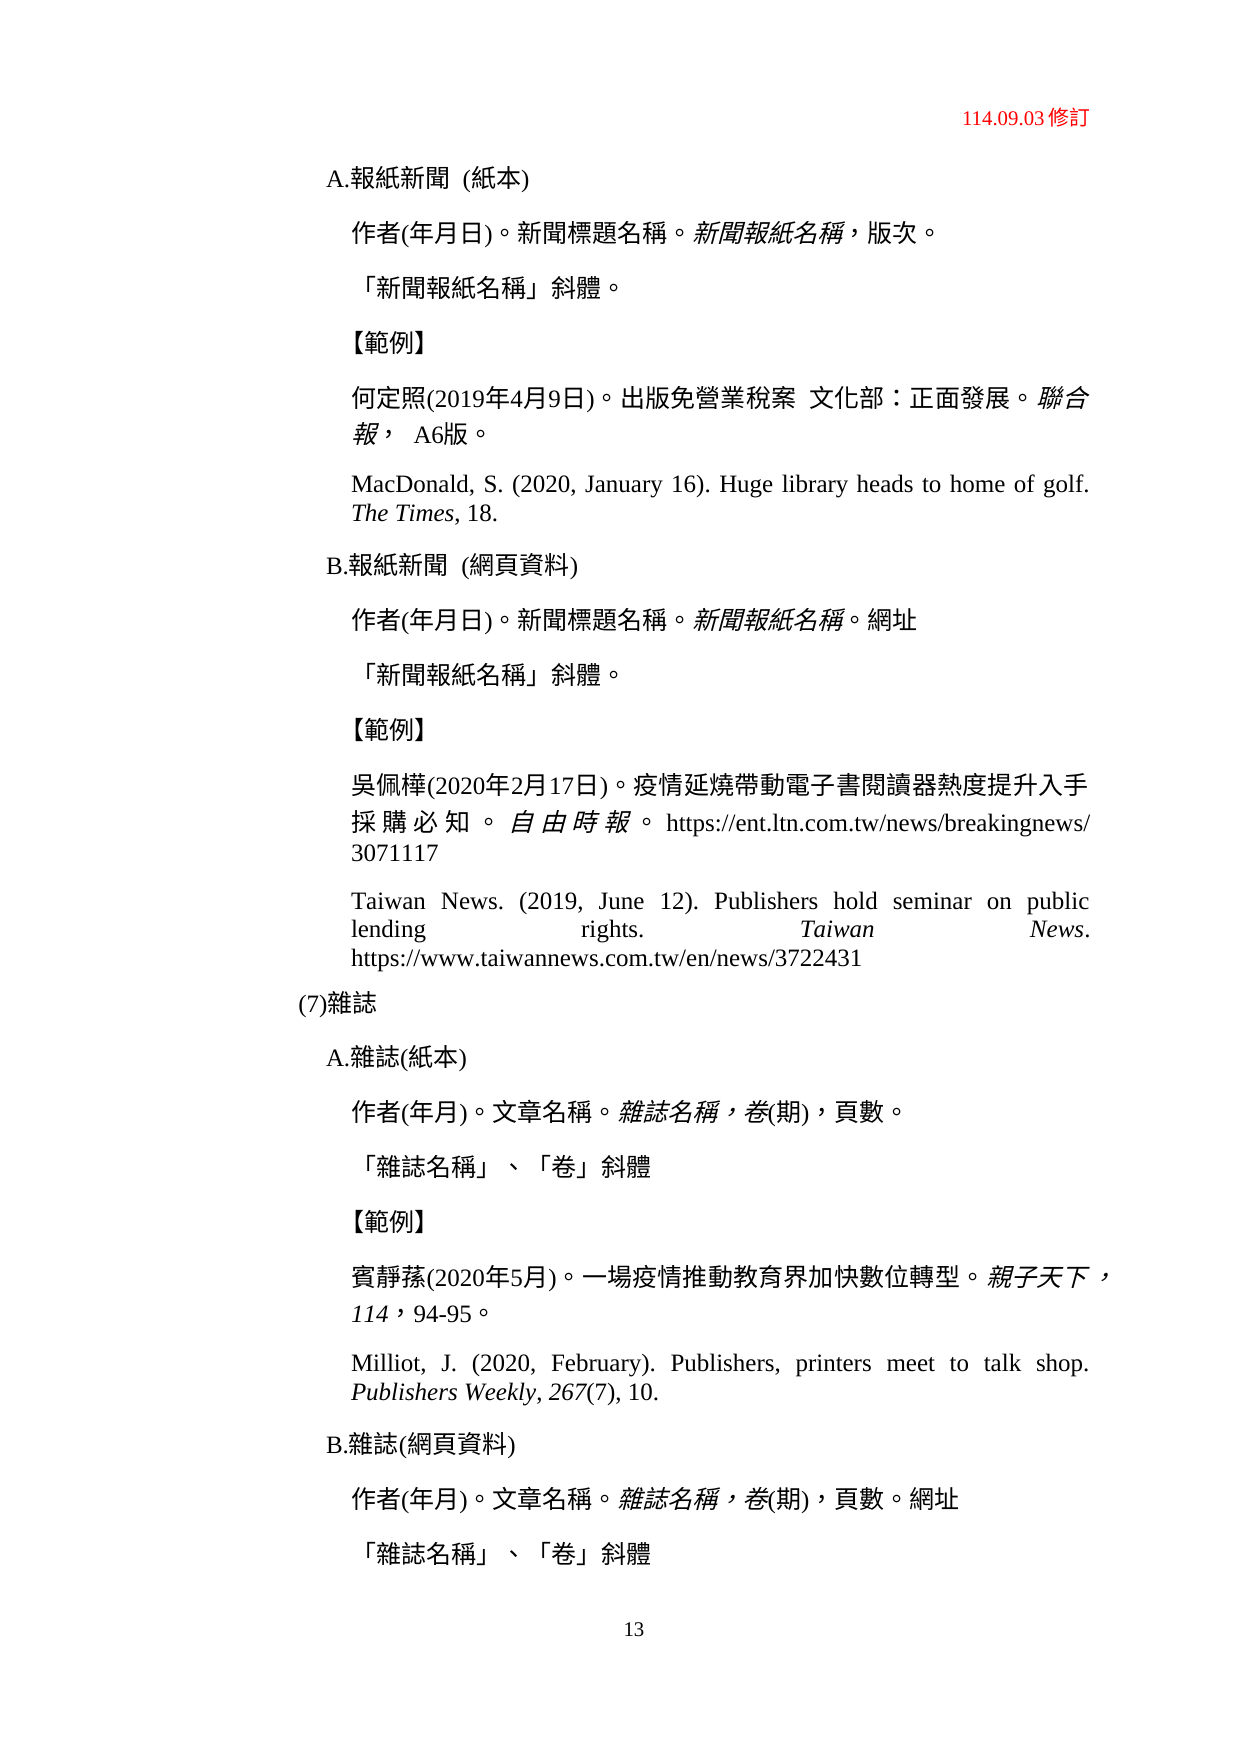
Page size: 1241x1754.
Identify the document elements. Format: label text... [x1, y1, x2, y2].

text 【範例】 [339, 1202, 1090, 1238]
text 吳佩樺(2020年2月17日)。疫情延燒帶動電子書閱讀器熱度提升入手採購必知。自由時報。https://ent.ltn.com.tw/news/breakingnews/3071117 [351, 766, 1090, 867]
text 作者(年月日)。新聞標題名稱。新聞報紙名稱，版次。 [351, 213, 1090, 249]
text 「雜誌名稱」、「卷」斜體 [351, 1534, 1090, 1571]
text (7)雜誌 [271, 987, 1090, 1018]
text A.報紙新聞 (紙本) [326, 158, 1090, 194]
text Milliot, J. (2020, February). Publishers, printers meet to talk shop. Publishers Weekly, 267(7), 10. [351, 1348, 1090, 1406]
text 作者(年月)。文章名稱。雜誌名稱，卷(期)，頁數。 [351, 1092, 1090, 1128]
text 作者(年月日)。新聞標題名稱。新聞報紙名稱。網址 [351, 601, 1090, 637]
text Taiwan News. (2019, June 12). Publishers hold seminar on public lending rights. Taiwan News. https://www.taiwannews.com.tw/en/news/3722431 [351, 886, 1090, 972]
text MacDonald, S. (2020, January 16). Huge library heads to home of golf. The Times, 18. [351, 469, 1090, 527]
text B.雜誌(網頁資料) [326, 1424, 1090, 1461]
text 作者(年月)。文章名稱。雜誌名稱，卷(期)，頁數。網址 [351, 1479, 1090, 1516]
text 「雜誌名稱」、「卷」斜體 [351, 1147, 1090, 1183]
text 【範例】 [339, 323, 1090, 359]
text 「新聞報紙名稱」斜體。 [351, 656, 1090, 692]
text A.雜誌(紙本) [326, 1037, 1090, 1073]
text B.報紙新聞 (網頁資料) [326, 546, 1090, 582]
text 何定照(2019年4月9日)。出版免營業稅案 文化部：正面發展。聯合報， A6版。 [351, 378, 1090, 451]
text 「新聞報紙名稱」斜體。 [351, 268, 1090, 304]
text 賓靜蓀(2020年5月)。一場疫情推動教育界加快數位轉型。親子天下，114，94-95。 [351, 1257, 1090, 1329]
text 【範例】 [339, 711, 1090, 747]
